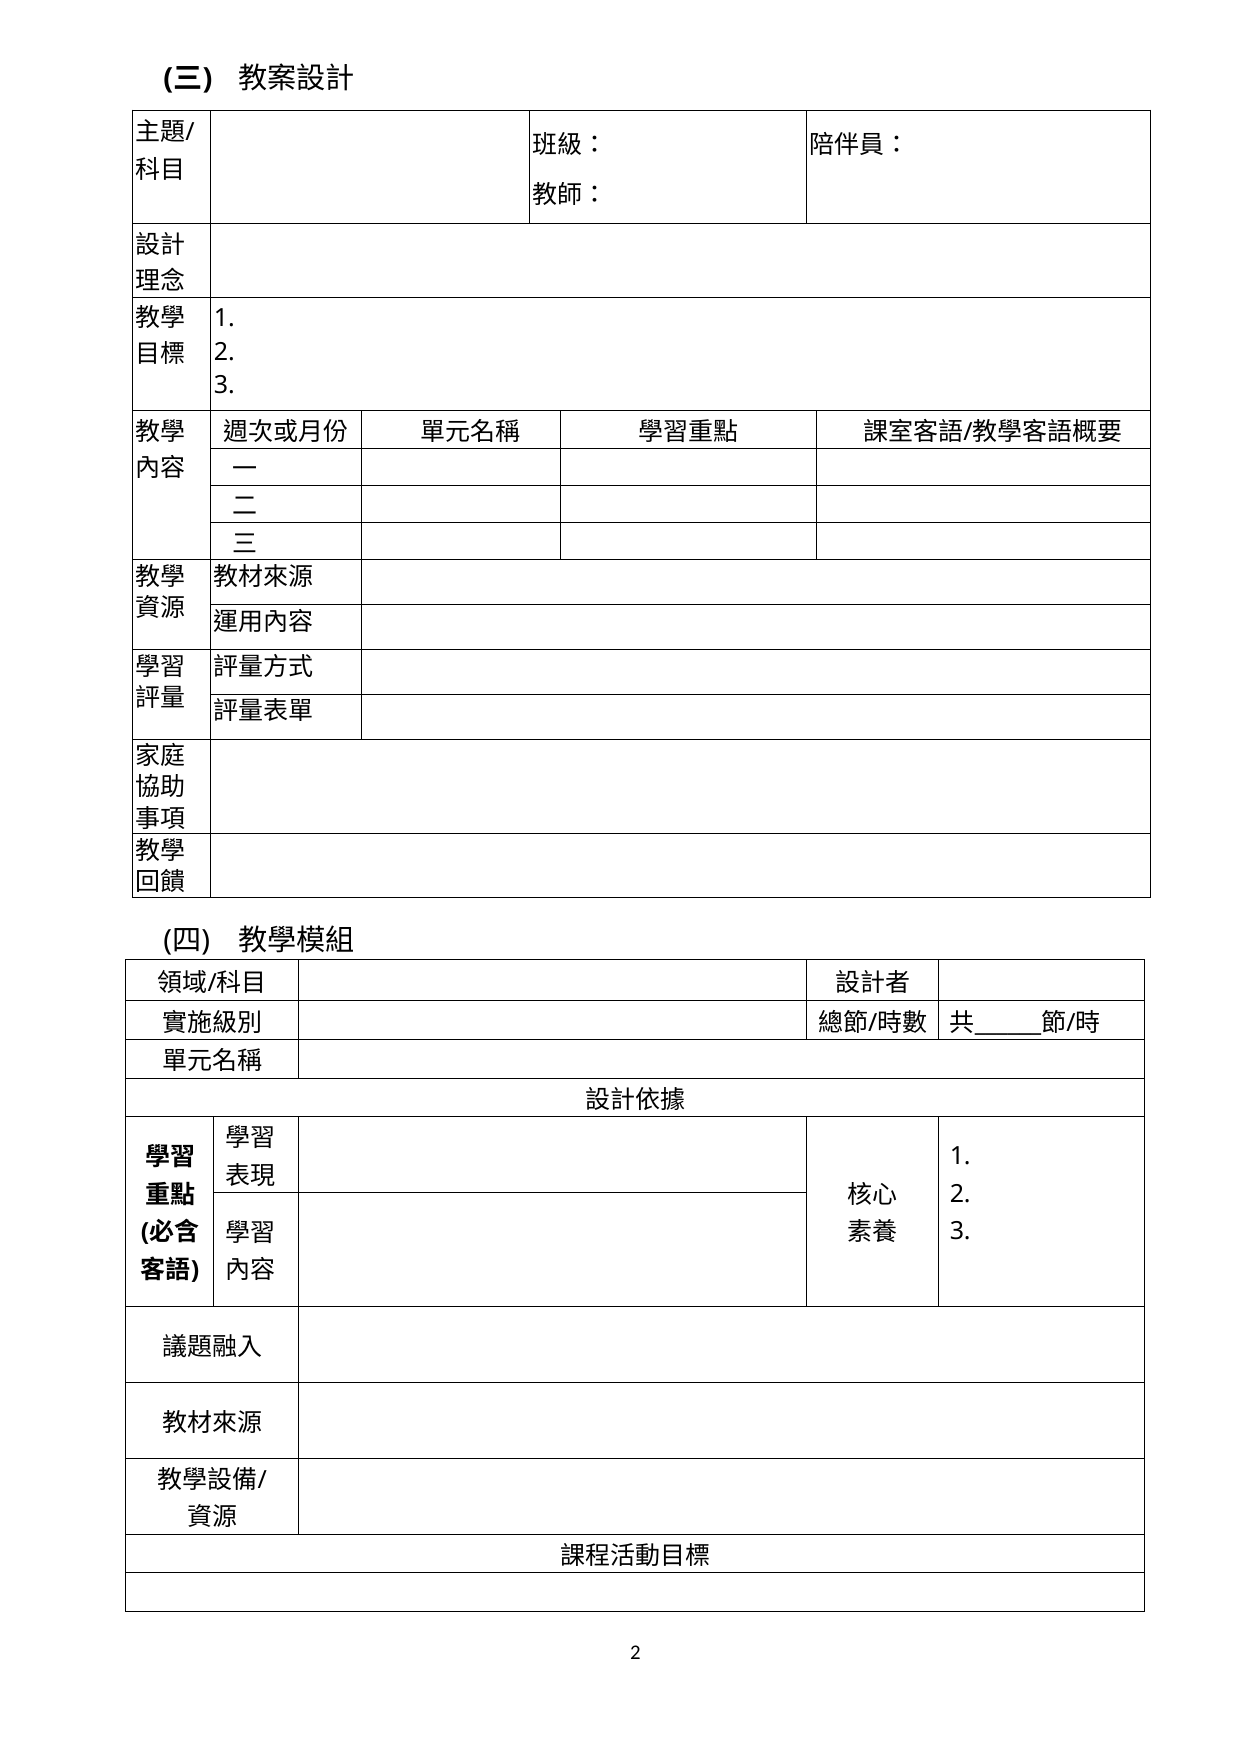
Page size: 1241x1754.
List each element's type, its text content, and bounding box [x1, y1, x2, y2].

table_cell 教材來源 [126, 1383, 298, 1458]
table_cell [299, 1383, 1144, 1458]
table_cell [126, 1573, 1144, 1611]
table_cell 教學 資源 [133, 560, 210, 649]
table_cell [561, 486, 816, 522]
table_cell 教學 內容 [133, 411, 210, 559]
table_cell [561, 523, 816, 559]
table_header [939, 960, 1144, 1000]
table_cell [561, 449, 816, 485]
table_cell 1. 2. 3. [939, 1117, 1144, 1306]
table_cell 議題融入 [126, 1307, 298, 1382]
table_cell 三 [211, 523, 361, 559]
table_cell 一 [211, 449, 361, 485]
table_header [299, 960, 806, 1000]
table_cell 總節/時數 [807, 1001, 938, 1039]
table_cell 評量方式 [211, 650, 361, 694]
table_cell [299, 1193, 806, 1306]
table_cell [362, 449, 560, 485]
table_cell 二 [211, 486, 361, 522]
table_cell 學習評量 [133, 650, 210, 738]
table_cell [299, 1001, 806, 1039]
table_cell [299, 1459, 1144, 1534]
table_cell [211, 298, 1150, 410]
table_cell [211, 834, 1150, 897]
table_cell 評量表單 [211, 695, 361, 738]
table_cell [817, 449, 1150, 485]
table_cell 運用內容 [211, 605, 361, 649]
table_header [211, 111, 529, 223]
table_cell 學習表現 [214, 1117, 298, 1192]
table_cell 共______節/時 [939, 1001, 1144, 1039]
table_cell 課室客語/教學客語概要 [817, 411, 1150, 447]
table_cell [362, 560, 1150, 604]
table_cell [299, 1307, 1144, 1382]
table_cell 單元名稱 [362, 411, 560, 447]
table_cell 教學設備/ 資源 [126, 1459, 298, 1534]
table_cell 單元名稱 [126, 1040, 298, 1077]
table_cell 教學回饋 [133, 834, 210, 897]
table_header 主題/ 科目 [133, 111, 210, 223]
table_cell [817, 523, 1150, 559]
table_cell 週次或月份 [211, 411, 361, 447]
table_cell 學習內容 [214, 1193, 298, 1306]
table_cell [299, 1040, 1144, 1077]
table_header 陪伴員： [807, 111, 1150, 223]
table_cell 核心 素養 [807, 1117, 938, 1306]
table_cell [211, 224, 1150, 297]
table_header 領域/科目 [126, 960, 298, 1000]
table_cell [362, 486, 560, 522]
table_cell [362, 523, 560, 559]
table_cell 實施級別 [126, 1001, 298, 1039]
table_cell 教材來源 [211, 560, 361, 604]
table_cell 設計依據 [126, 1079, 1144, 1116]
table_cell [362, 695, 1150, 738]
table_header 設計者 [807, 960, 938, 1000]
list 教案設計 [163, 54, 1137, 97]
table_cell 教學 目標 [133, 298, 210, 410]
table_cell [299, 1117, 806, 1192]
table_header 班級： 教師： [530, 111, 806, 223]
table_cell 學習重點 [561, 411, 816, 447]
table_cell 設計 理念 [133, 224, 210, 297]
table_cell [817, 486, 1150, 522]
table_cell [211, 740, 1150, 833]
table_cell 家庭協助事項 [133, 740, 210, 833]
table_cell [362, 650, 1150, 694]
table_cell [362, 605, 1150, 649]
table_cell 課程活動目標 [126, 1535, 1144, 1572]
table_cell 學習重點(必含客語) [126, 1117, 213, 1306]
list 教學模組 [163, 898, 1137, 959]
